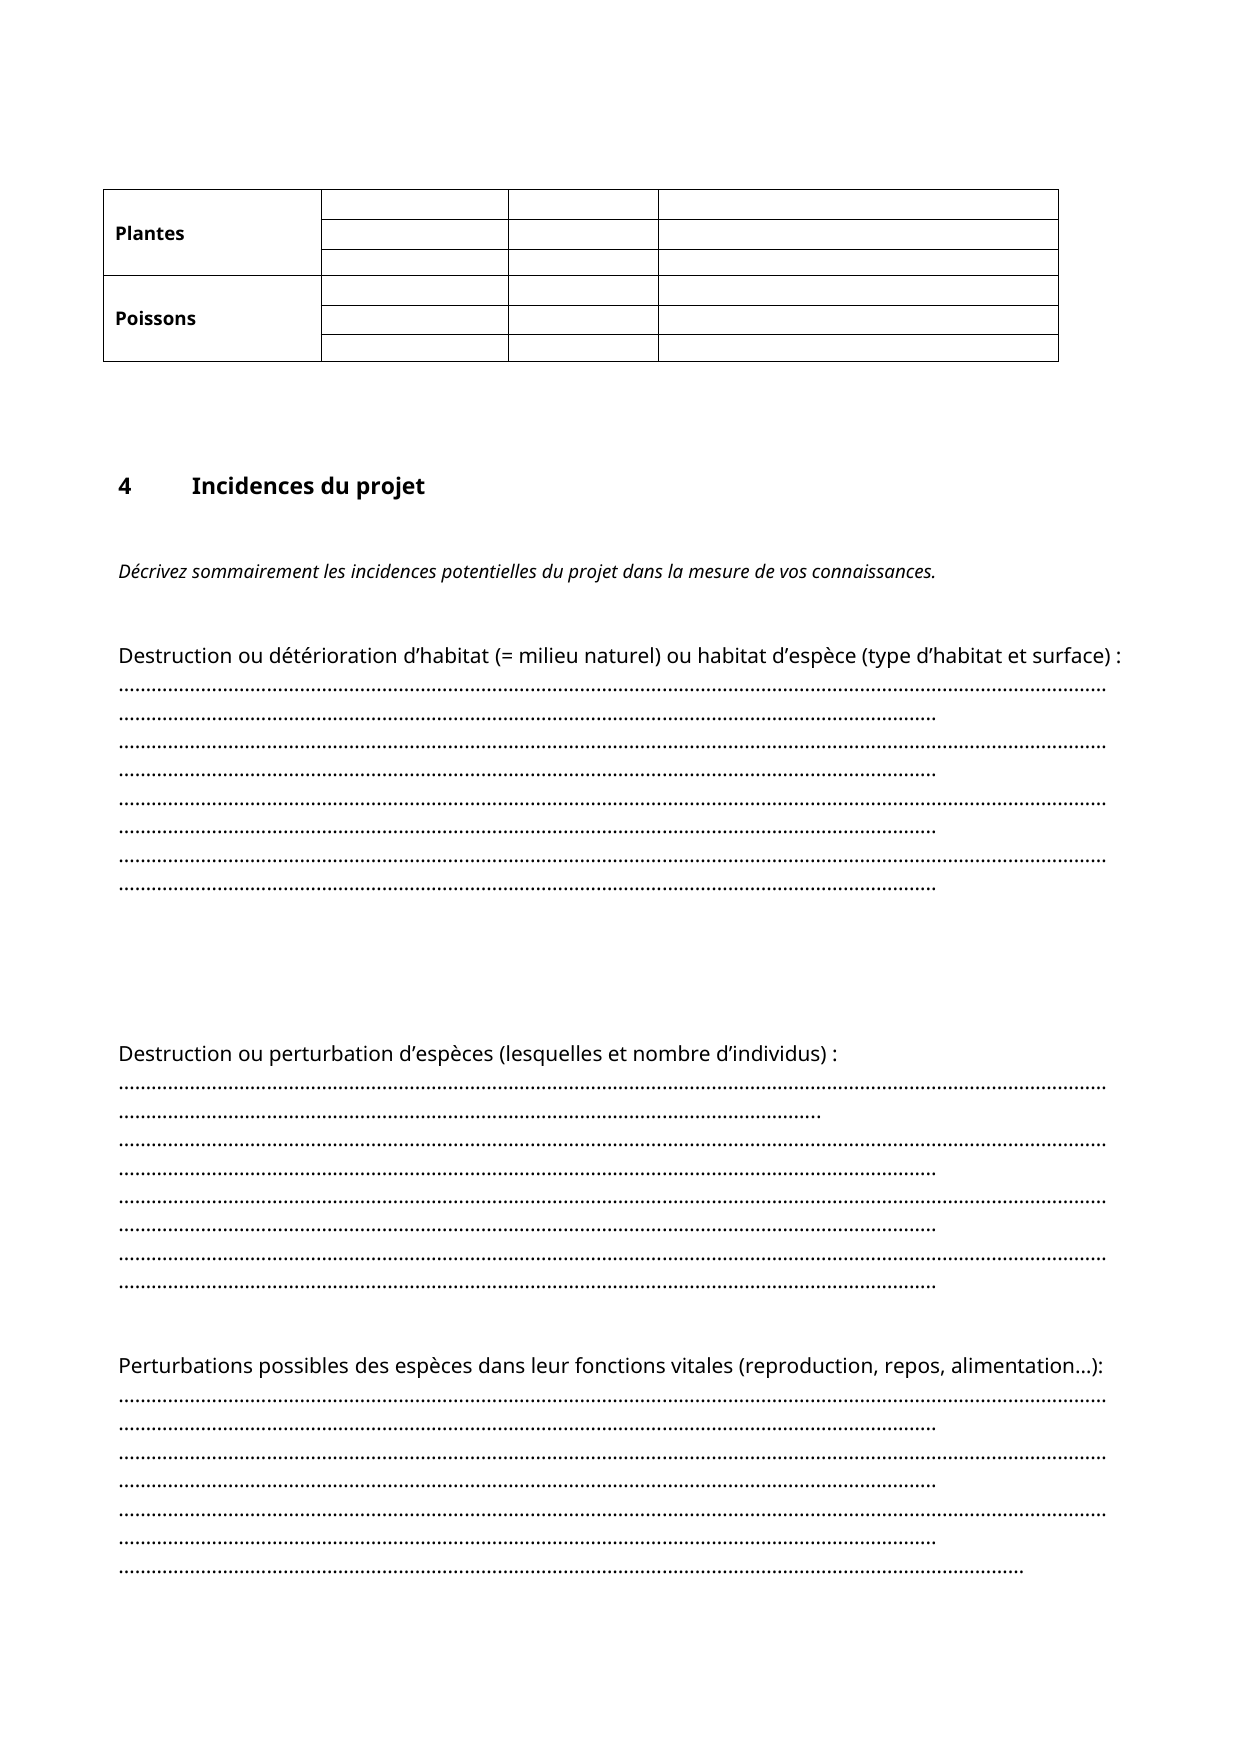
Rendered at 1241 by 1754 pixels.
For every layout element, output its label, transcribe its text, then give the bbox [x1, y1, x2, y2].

table_cell Poissons [104, 276, 321, 361]
table_cell Plantes [104, 190, 321, 275]
table_cell [509, 276, 658, 304]
table_cell [659, 220, 1058, 248]
table_cell [509, 190, 658, 219]
text ………………………………………………………………………………………………………………………………………………………………………………………………………………………………………………………………………………………………….. [118, 1380, 1122, 1437]
text ………………………………………………………………………………………………………………………………………………………………………………………………………………………………………………………………………………………………….. [118, 1124, 1122, 1181]
text Perturbations possibles des espèces dans leur fonctions vitales (reproduction, repos, alimentation…): [118, 1352, 1122, 1380]
text Destruction ou détérioration d’habitat (= milieu naturel) ou habitat d’espèce (type d’habitat et surface) : ………………………………………………………………………………………………………………………………………………………………………………………………………………………………………………………………………………………………….. [118, 641, 1122, 726]
text ………………………………………………………………………………………………………………………………………………………………………………………………………………………………………………………………………………………………….. [118, 726, 1122, 783]
table_cell [659, 276, 1058, 304]
text 4 Incidences du projet [118, 470, 1122, 501]
text ………………………………………………………………………………………………………………………………………………………………………………………………………………………………………………………………………………………………….. [118, 1181, 1122, 1238]
text Destruction ou perturbation d’espèces (lesquelles et nombre d’individus) : [118, 1039, 1122, 1067]
table_cell [509, 220, 658, 248]
table_cell [322, 220, 508, 248]
table_cell [322, 335, 508, 361]
table_cell [659, 190, 1058, 219]
table_cell [659, 306, 1058, 334]
text ………………………………………………………………………………………………………………………………………………………………………………………………………………………………………………………………………………………………….. [118, 783, 1122, 840]
table_cell [509, 306, 658, 334]
text ………………………………………………………………………………………………………………………………………………………………………………………………………………………………………………………………………………………………….. [118, 1437, 1122, 1494]
text Décrivez sommairement les incidences potentielles du projet dans la mesure de vos connaissances. [118, 558, 1122, 584]
table_cell [322, 276, 508, 304]
text ……………………………………………………………………………………………………………………………………………………………………………………………………………………………………………………………………………….. [118, 1067, 1122, 1124]
text ………………………………………………………………………………………………………………………………………………………………………………………………………………………………………………………………………………………………….. [118, 1494, 1122, 1551]
table_cell [659, 335, 1058, 361]
table_cell [509, 250, 658, 275]
table_cell [659, 250, 1058, 275]
text ………………………………………………………………………………………………………………………………………………………………………………………………………………………………………………………………………………………………….. [118, 840, 1122, 897]
text ………………………………………………………………………………………………………………………………………………………………………………………………………………………………………………………………………………………………….. [118, 1238, 1122, 1295]
table_cell [322, 190, 508, 219]
table_cell [509, 335, 658, 361]
table_cell [322, 250, 508, 275]
text ………………………………………………………………………………………………………………………………………………… [118, 1551, 1122, 1579]
table_cell [322, 306, 508, 334]
